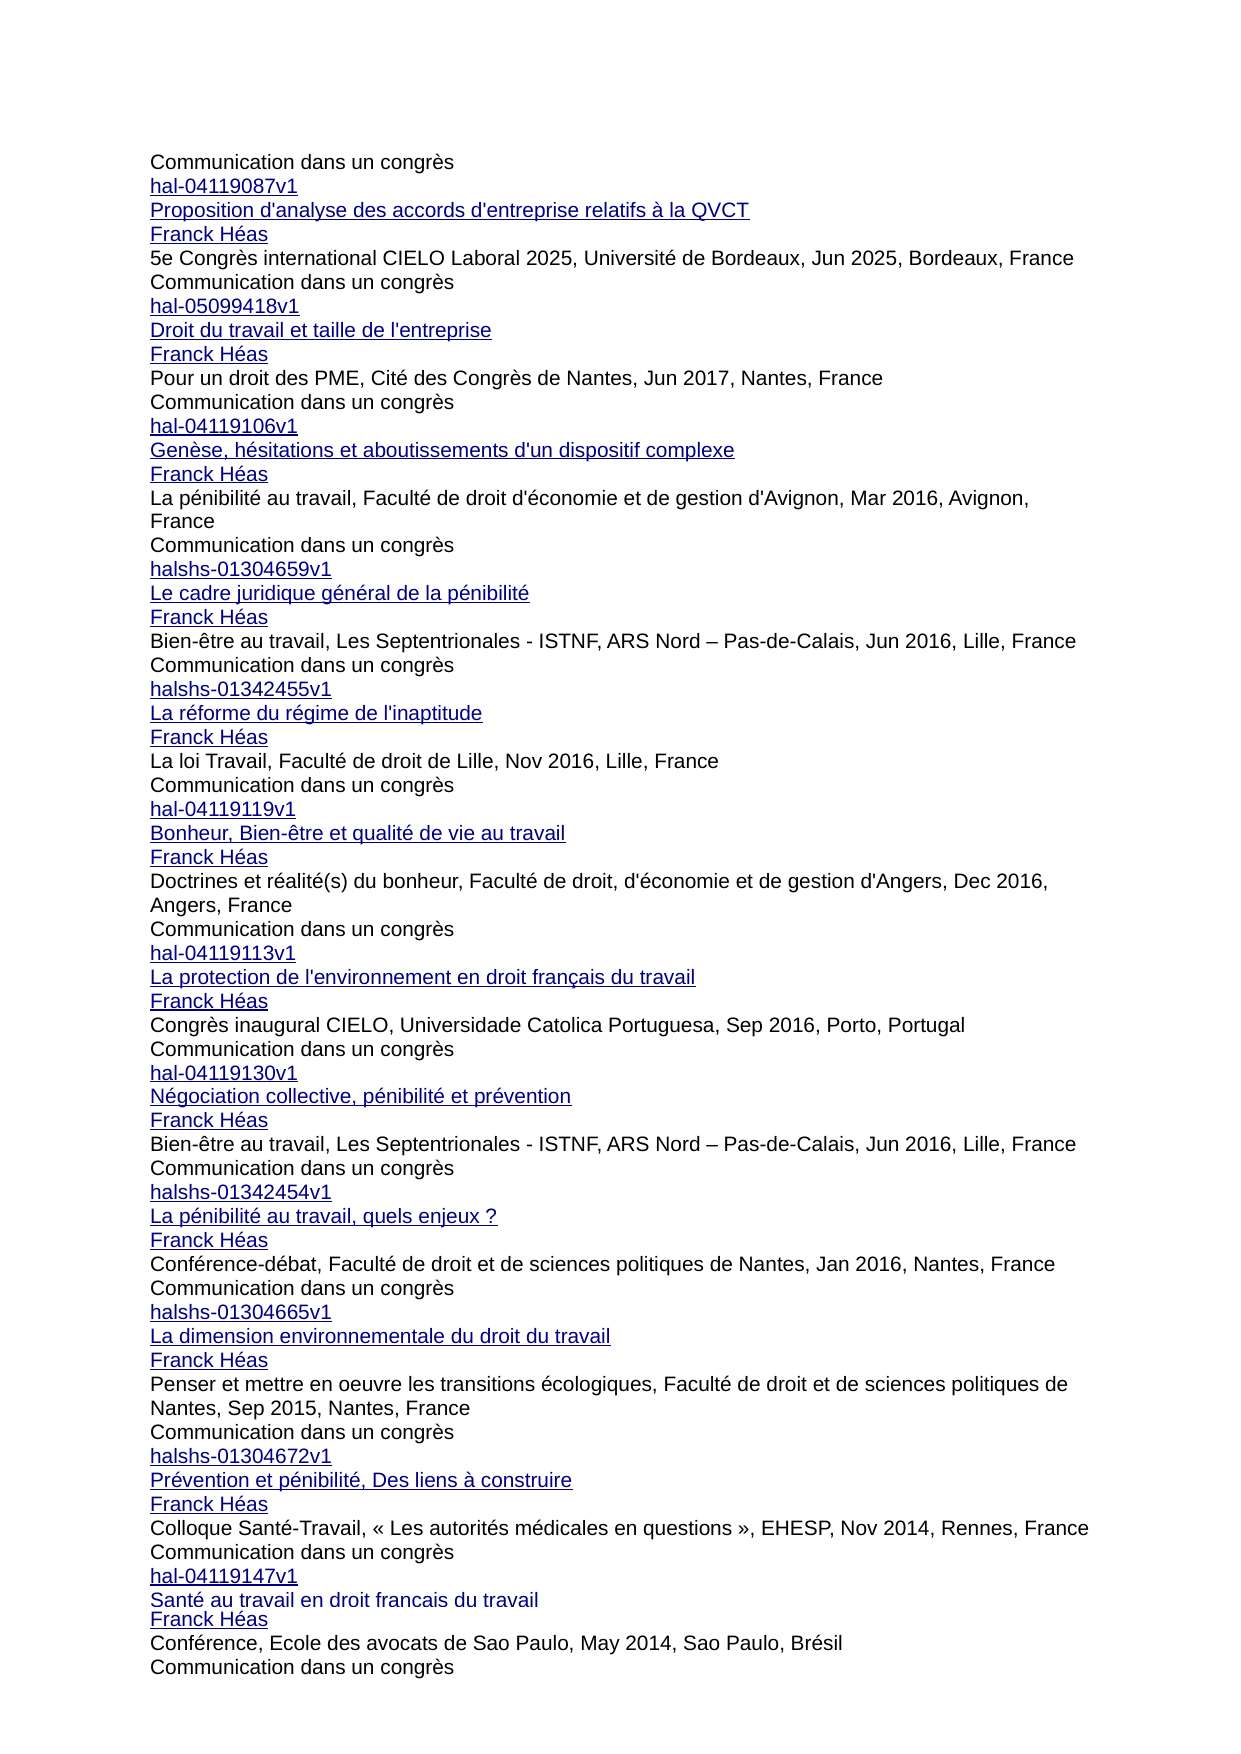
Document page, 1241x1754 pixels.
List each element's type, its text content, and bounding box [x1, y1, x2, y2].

table_cell La réforme du régime de l'inaptitude Franck Héas La loi Travail, Faculté de droit de Lille, Nov 2016, Lille, France Communication dans un congrès hal-04119119v1 [150, 701, 1090, 821]
table_cell Communication dans un congrès hal-04119087v1 [150, 150, 1090, 198]
table_cell Prévention et pénibilité, Des liens à construire Franck Héas Colloque Santé-Travail, « Les autorités médicales en questions », EHESP, Nov 2014, Rennes, France Communication dans un congrès hal-04119147v1 [150, 1468, 1090, 1587]
table_cell Le cadre juridique général de la pénibilité Franck Héas Bien-être au travail, Les Septentrionales - ISTNF, ARS Nord – Pas-de-Calais, Jun 2016, Lille, France Communication dans un congrès halshs-01342455v1 [150, 581, 1090, 701]
table_cell Santé au travail en droit français du travail Franck Héas Conférence, Ecole des avocats de Sao Paulo, May 2014, Sao Paulo, Brésil Communication dans un congrès [150, 1588, 1090, 1679]
table_cell La dimension environnementale du droit du travail Franck Héas Penser et mettre en oeuvre les transitions écologiques, Faculté de droit et de sciences politiques de Nantes, Sep 2015, Nantes, France Communication dans un congrès halshs-01304672v1 [150, 1324, 1090, 1468]
table_cell La pénibilité au travail, quels enjeux ? Franck Héas Conférence-débat, Faculté de droit et de sciences politiques de Nantes, Jan 2016, Nantes, France Communication dans un congrès halshs-01304665v1 [150, 1204, 1090, 1324]
table_cell Droit du travail et taille de l'entreprise Franck Héas Pour un droit des PME, Cité des Congrès de Nantes, Jun 2017, Nantes, France Communication dans un congrès hal-04119106v1 [150, 318, 1090, 437]
table_cell Genèse, hésitations et aboutissements d'un dispositif complexe Franck Héas La pénibilité au travail, Faculté de droit d'économie et de gestion d'Avignon, Mar 2016, Avignon, France Communication dans un congrès halshs-01304659v1 [150, 438, 1090, 581]
table_cell Négociation collective, pénibilité et prévention Franck Héas Bien-être au travail, Les Septentrionales - ISTNF, ARS Nord – Pas-de-Calais, Jun 2016, Lille, France Communication dans un congrès halshs-01342454v1 [150, 1084, 1090, 1204]
table_cell Bonheur, Bien-être et qualité de vie au travail Franck Héas Doctrines et réalité(s) du bonheur, Faculté de droit, d'économie et de gestion d'Angers, Dec 2016, Angers, France Communication dans un congrès hal-04119113v1 [150, 821, 1090, 964]
table_cell Proposition d'analyse des accords d'entreprise relatifs à la QVCT Franck Héas 5e Congrès international CIELO Laboral 2025, Université de Bordeaux, Jun 2025, Bordeaux, France Communication dans un congrès hal-05099418v1 [150, 198, 1090, 318]
table_cell La protection de l'environnement en droit français du travail Franck Héas Congrès inaugural CIELO, Universidade Catolica Portuguesa, Sep 2016, Porto, Portugal Communication dans un congrès hal-04119130v1 [150, 965, 1090, 1084]
